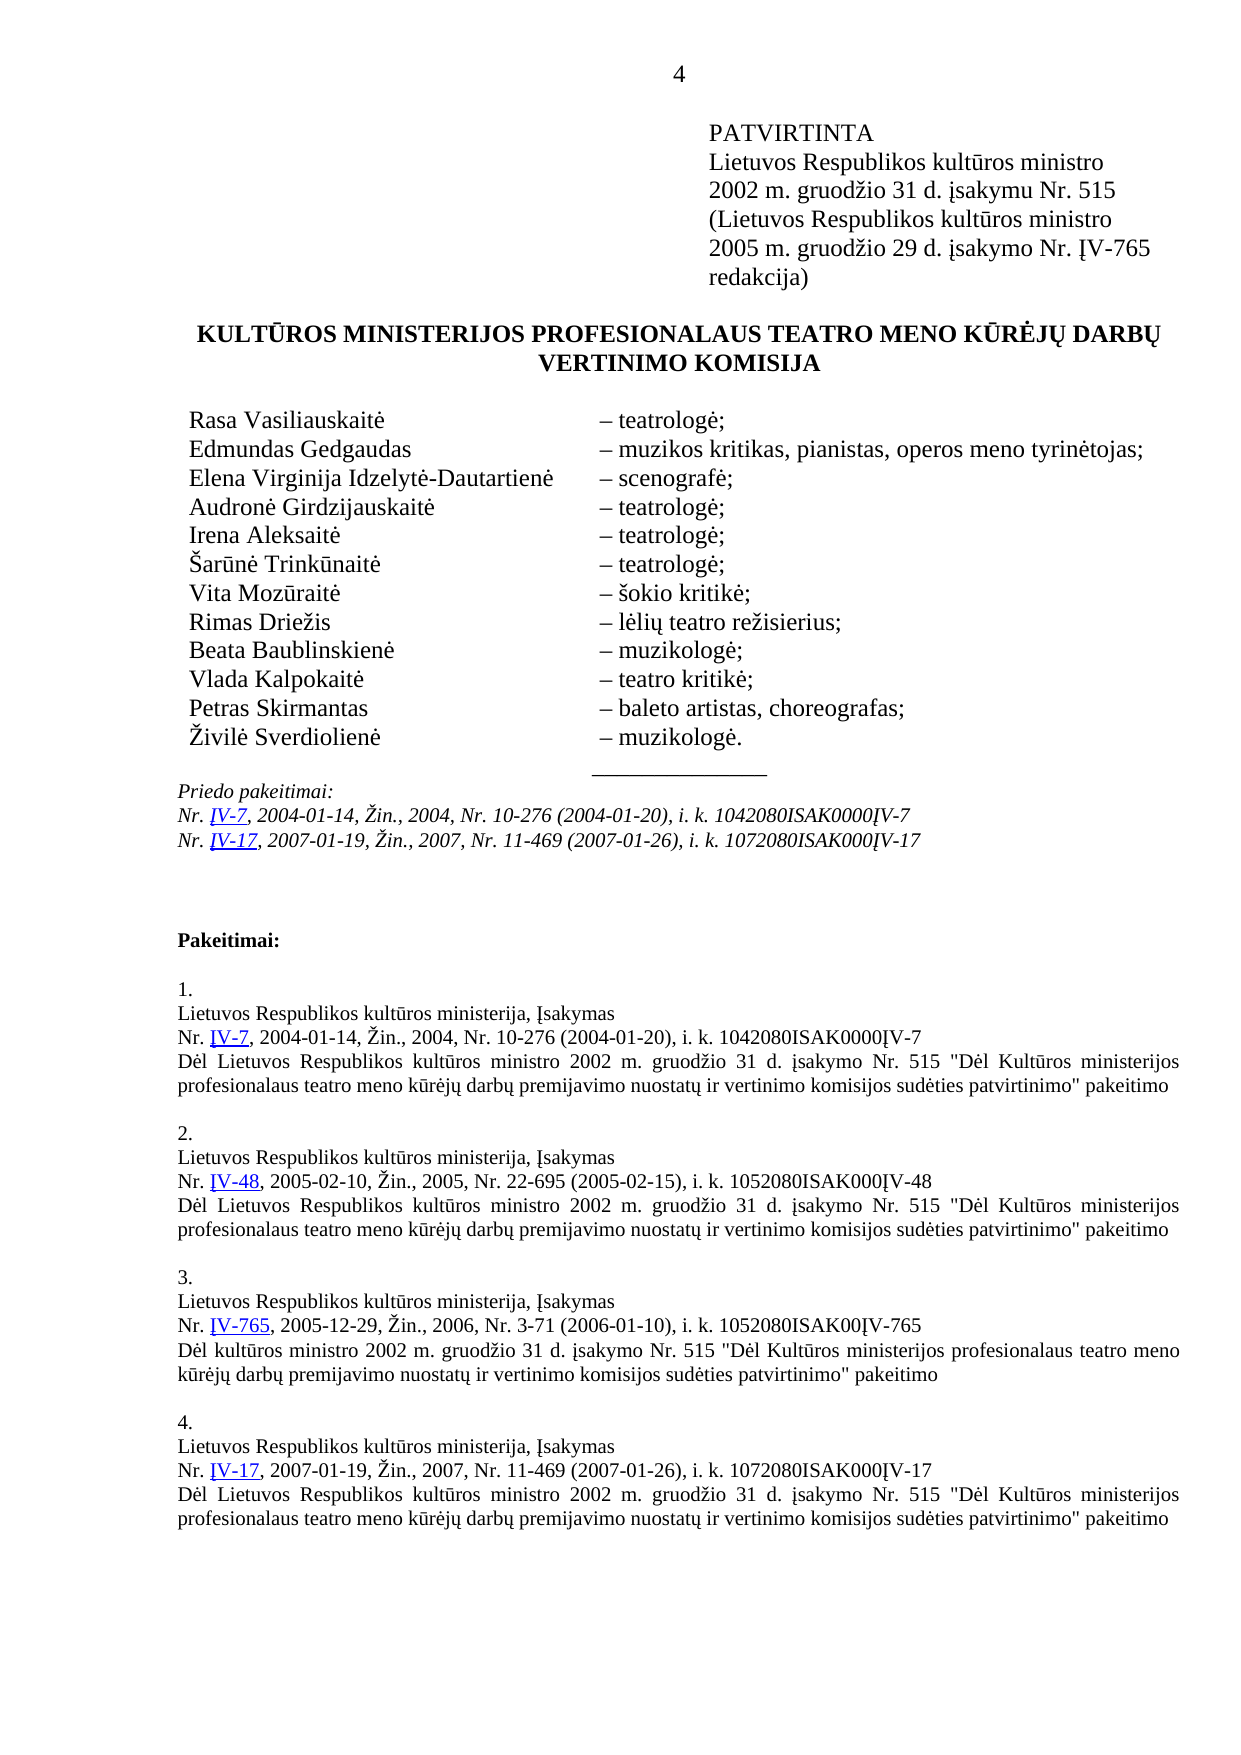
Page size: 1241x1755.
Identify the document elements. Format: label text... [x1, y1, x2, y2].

table_header Rasa Vasiliauskaitė [177, 406, 588, 434]
table_cell – muzikologė. [588, 722, 1181, 751]
table_cell Irena Aleksaitė [177, 521, 588, 549]
text Pakeitimai: [177, 928, 1181, 952]
table_cell – teatrologė; [588, 549, 1181, 578]
text Nr. ĮV-17, 2007-01-19, Žin., 2007, Nr. 11-469 (2007-01-26), i. k. 1072080ISAK000ĮV-17 [177, 1458, 1181, 1482]
text 1. [177, 977, 1181, 1001]
text 2005 m. gruodžio 29 d. įsakymo Nr. ĮV-765 [177, 233, 1181, 262]
text Nr. ĮV-765, 2005-12-29, Žin., 2006, Nr. 3-71 (2006-01-10), i. k. 1052080ISAK00ĮV-765 [177, 1313, 1181, 1337]
table_cell – muzikologė; [588, 636, 1181, 664]
text Lietuvos Respublikos kultūros ministerija, Įsakymas [177, 1145, 1181, 1169]
table_cell Elena Virginija Idzelytė-Dautartienė [177, 463, 588, 492]
text redakcija) [177, 262, 1181, 291]
table_cell Beata Baublinskienė [177, 636, 588, 664]
table_cell Edmundas Gedgaudas [177, 434, 588, 463]
text Nr. ĮV-48, 2005-02-10, Žin., 2005, Nr. 22-695 (2005-02-15), i. k. 1052080ISAK000ĮV-48 [177, 1169, 1181, 1193]
text Lietuvos Respublikos kultūros ministerija, Įsakymas [177, 1001, 1181, 1025]
text Nr. ĮV-7, 2004-01-14, Žin., 2004, Nr. 10-276 (2004-01-20), i. k. 1042080ISAK0000ĮV-7 [177, 1025, 1181, 1049]
table_cell – scenografė; [588, 463, 1181, 492]
table_cell Živilė Sverdiolienė [177, 722, 588, 751]
table_cell Šarūnė Trinkūnaitė [177, 549, 588, 578]
text Dėl Lietuvos Respublikos kultūros ministro 2002 m. gruodžio 31 d. įsakymo Nr. 515 "Dėl Kultūros ministerijos profesionalaus teatro meno kūrėjų darbų premijavimo nuostatų ir vertinimo komisijos sudėties patvirtinimo" pakeitimo [177, 1049, 1181, 1097]
table_cell Rimas Driežis [177, 607, 588, 636]
table_cell – teatrologė; [588, 492, 1181, 521]
text Lietuvos Respublikos kultūros ministro [177, 147, 1181, 176]
text (Lietuvos Respublikos kultūros ministro [177, 204, 1181, 233]
table_cell – baleto artistas, choreografas; [588, 693, 1181, 722]
text Nr. ĮV-7, 2004-01-14, Žin., 2004, Nr. 10-276 (2004-01-20), i. k. 1042080ISAK0000ĮV-7 [177, 803, 1181, 827]
text Nr. ĮV-17, 2007-01-19, Žin., 2007, Nr. 11-469 (2007-01-26), i. k. 1072080ISAK000ĮV-17 [177, 827, 1181, 852]
text Dėl kultūros ministro 2002 m. gruodžio 31 d. įsakymo Nr. 515 "Dėl Kultūros ministerijos profesionalaus teatro meno kūrėjų darbų premijavimo nuostatų ir vertinimo komisijos sudėties patvirtinimo" pakeitimo [177, 1337, 1181, 1386]
table_cell – teatro kritikė; [588, 664, 1181, 693]
table_cell – muzikos kritikas, pianistas, operos meno tyrinėtojas; [588, 434, 1181, 463]
text Dėl Lietuvos Respublikos kultūros ministro 2002 m. gruodžio 31 d. įsakymo Nr. 515 "Dėl Kultūros ministerijos profesionalaus teatro meno kūrėjų darbų premijavimo nuostatų ir vertinimo komisijos sudėties patvirtinimo" pakeitimo [177, 1193, 1181, 1241]
text PATVIRTINTA [709, 118, 1181, 147]
text KULTŪROS MINISTERIJOS PROFESIONALAUS TEATRO MENO KŪRĖJŲ DARBŲ VERTINIMO KOMISIJA [177, 319, 1181, 377]
table_cell Vita Mozūraitė [177, 578, 588, 607]
text 2002 m. gruodžio 31 d. įsakymu Nr. 515 [177, 176, 1181, 204]
table_cell Petras Skirmantas [177, 693, 588, 722]
text Dėl Lietuvos Respublikos kultūros ministro 2002 m. gruodžio 31 d. įsakymo Nr. 515 "Dėl Kultūros ministerijos profesionalaus teatro meno kūrėjų darbų premijavimo nuostatų ir vertinimo komisijos sudėties patvirtinimo" pakeitimo [177, 1482, 1181, 1530]
table_cell – lėlių teatro režisierius; [588, 607, 1181, 636]
table_cell Audronė Girdzijauskaitė [177, 492, 588, 521]
text Lietuvos Respublikos kultūros ministerija, Įsakymas [177, 1289, 1181, 1313]
text Lietuvos Respublikos kultūros ministerija, Įsakymas [177, 1434, 1181, 1458]
table_cell Vlada Kalpokaitė [177, 664, 588, 693]
text Priedo pakeitimai: [177, 779, 1181, 803]
text 3. [177, 1265, 1181, 1289]
text ______________ [177, 751, 1181, 779]
text 2. [177, 1121, 1181, 1145]
table_header – teatrologė; [588, 406, 1181, 434]
table_cell – teatrologė; [588, 521, 1181, 549]
text 4. [177, 1410, 1181, 1434]
table_cell – šokio kritikė; [588, 578, 1181, 607]
